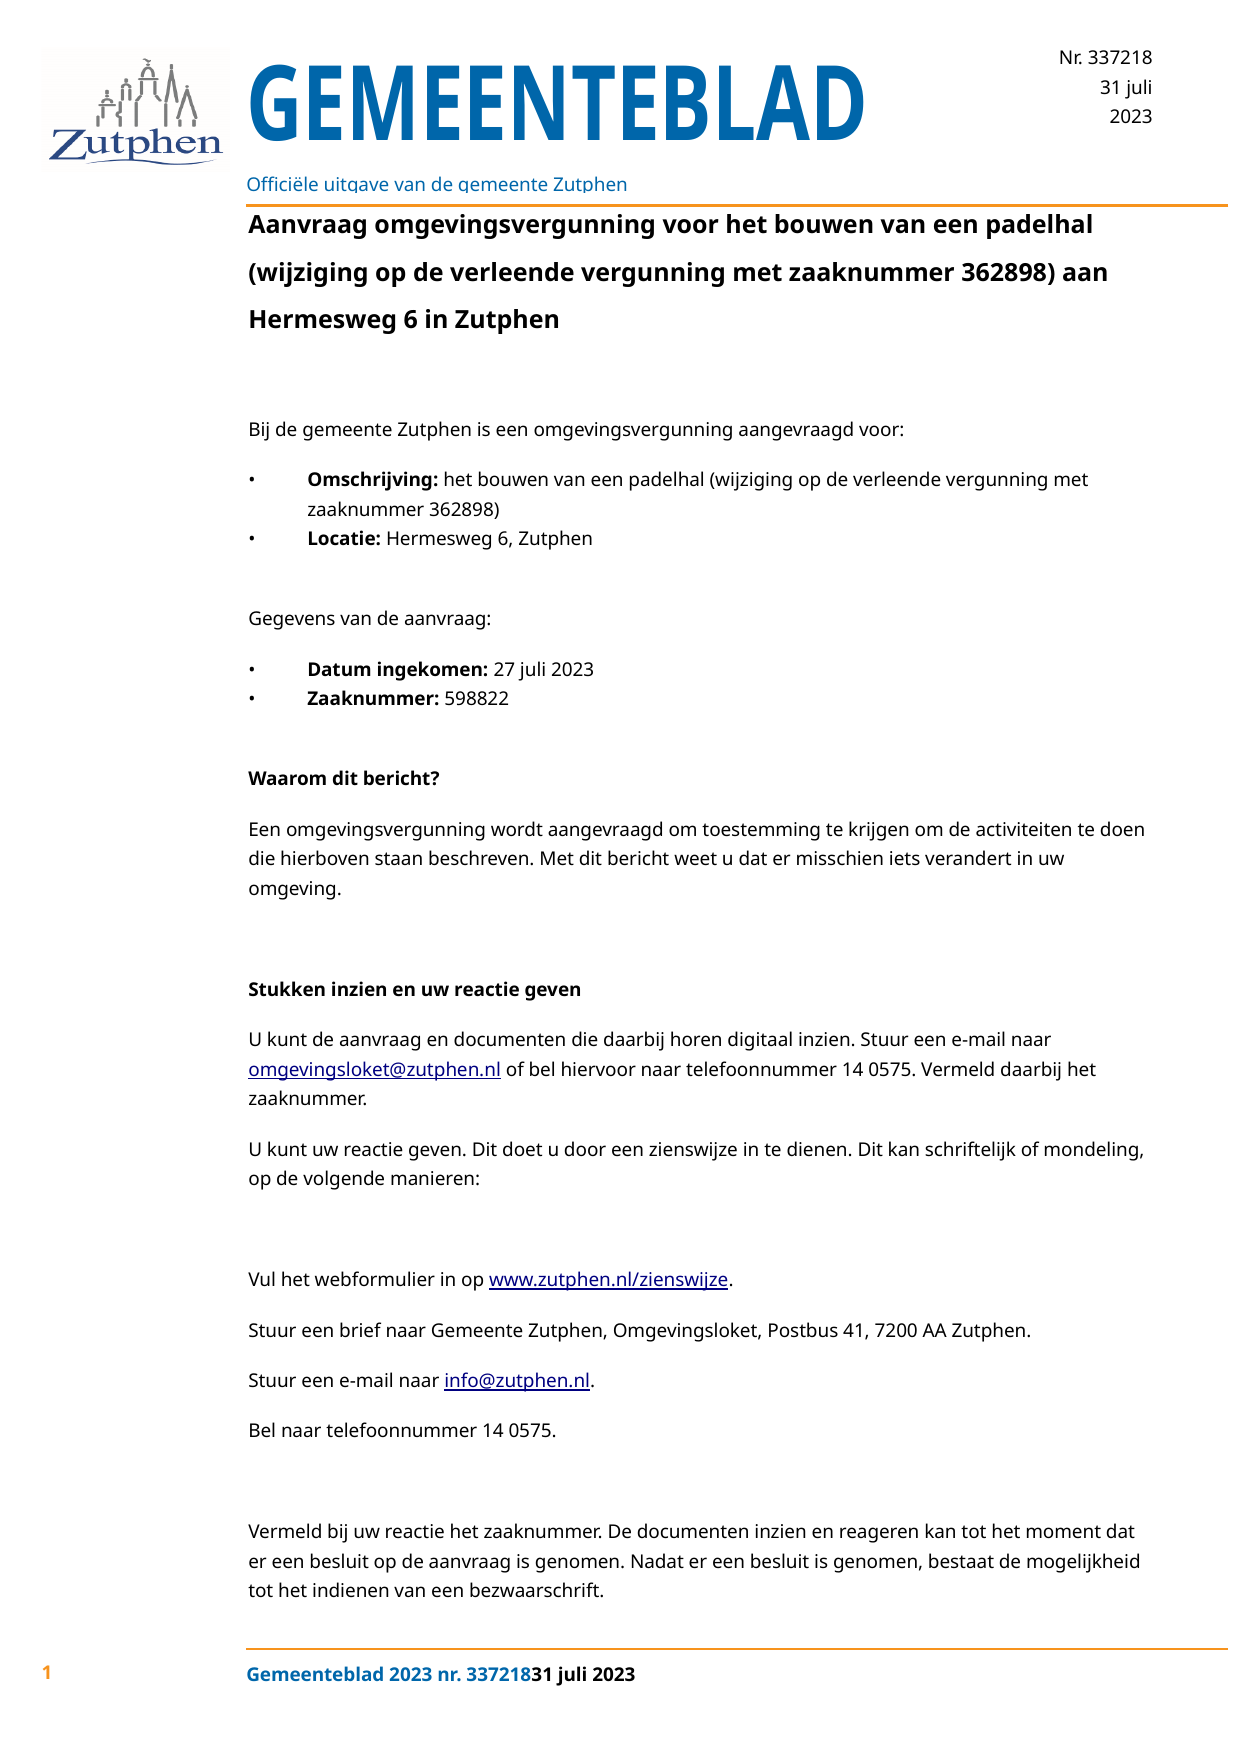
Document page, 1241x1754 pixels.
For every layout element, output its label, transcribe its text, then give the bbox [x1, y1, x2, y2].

text Aanvraag omgevingsvergunning voor het bouwen van een padelhal (wijziging op de verleende vergunning met zaaknummer 362898) aan Hermesweg 6 in Zutphen [248, 207, 1152, 336]
text Stuur een brief naar Gemeente Zutphen, Omgevingsloket, Postbus 41, 7200 AA Zutphen. [248, 1317, 1152, 1342]
picture [41, 47, 231, 172]
text Gegevens van de aanvraag: [248, 606, 1152, 631]
text Een omgevingsvergunning wordt aangevraagd om toestemming te krijgen om de activiteiten te doen die hierboven staan beschreven. Met dit bericht weet u dat er misschien iets verandert in uw omgeving. [248, 816, 1152, 901]
text Stuur een e-mail naar info@zutphen.nl. [248, 1367, 1152, 1393]
text U kunt uw reactie geven. Dit doet u door een zienswijze in te dienen. Dit kan schriftelijk of mondeling, op de volgende manieren: [248, 1136, 1152, 1191]
text Waarom dit bericht? [248, 766, 1152, 791]
list Omschrijving: het bouwen van een padelhal (wijziging op de verleende vergunning met zaaknummer 362898) [248, 466, 1152, 522]
text U kunt de aanvraag en documenten die daarbij horen digitaal inzien. Stuur een e-mail naar omgevingsloket@zutphen.nl of bel hiervoor naar telefoonnummer 14 0575. Vermeld daarbij het zaaknummer. [248, 1026, 1152, 1111]
list Zaaknummer: 598822 [248, 686, 1152, 711]
list Datum ingekomen: 27 juli 2023 [248, 656, 1152, 682]
text Vermeld bij uw reactie het zaaknummer. De documenten inzien en reageren kan tot het moment dat er een besluit op de aanvraag is genomen. Nadat er een besluit is genomen, bestaat de mogelijkheid tot het indienen van een bezwaarschrift. [248, 1518, 1152, 1603]
text Vul het webformulier in op www.zutphen.nl/zienswijze. [248, 1266, 1152, 1292]
text Bij de gemeente Zutphen is een omgevingsvergunning aangevraagd voor: [248, 416, 1152, 442]
text Bel naar telefoonnummer 14 0575. [248, 1418, 1152, 1443]
list Locatie: Hermesweg 6, Zutphen [248, 526, 1152, 551]
text Stukken inzien en uw reactie geven [248, 976, 1152, 1002]
